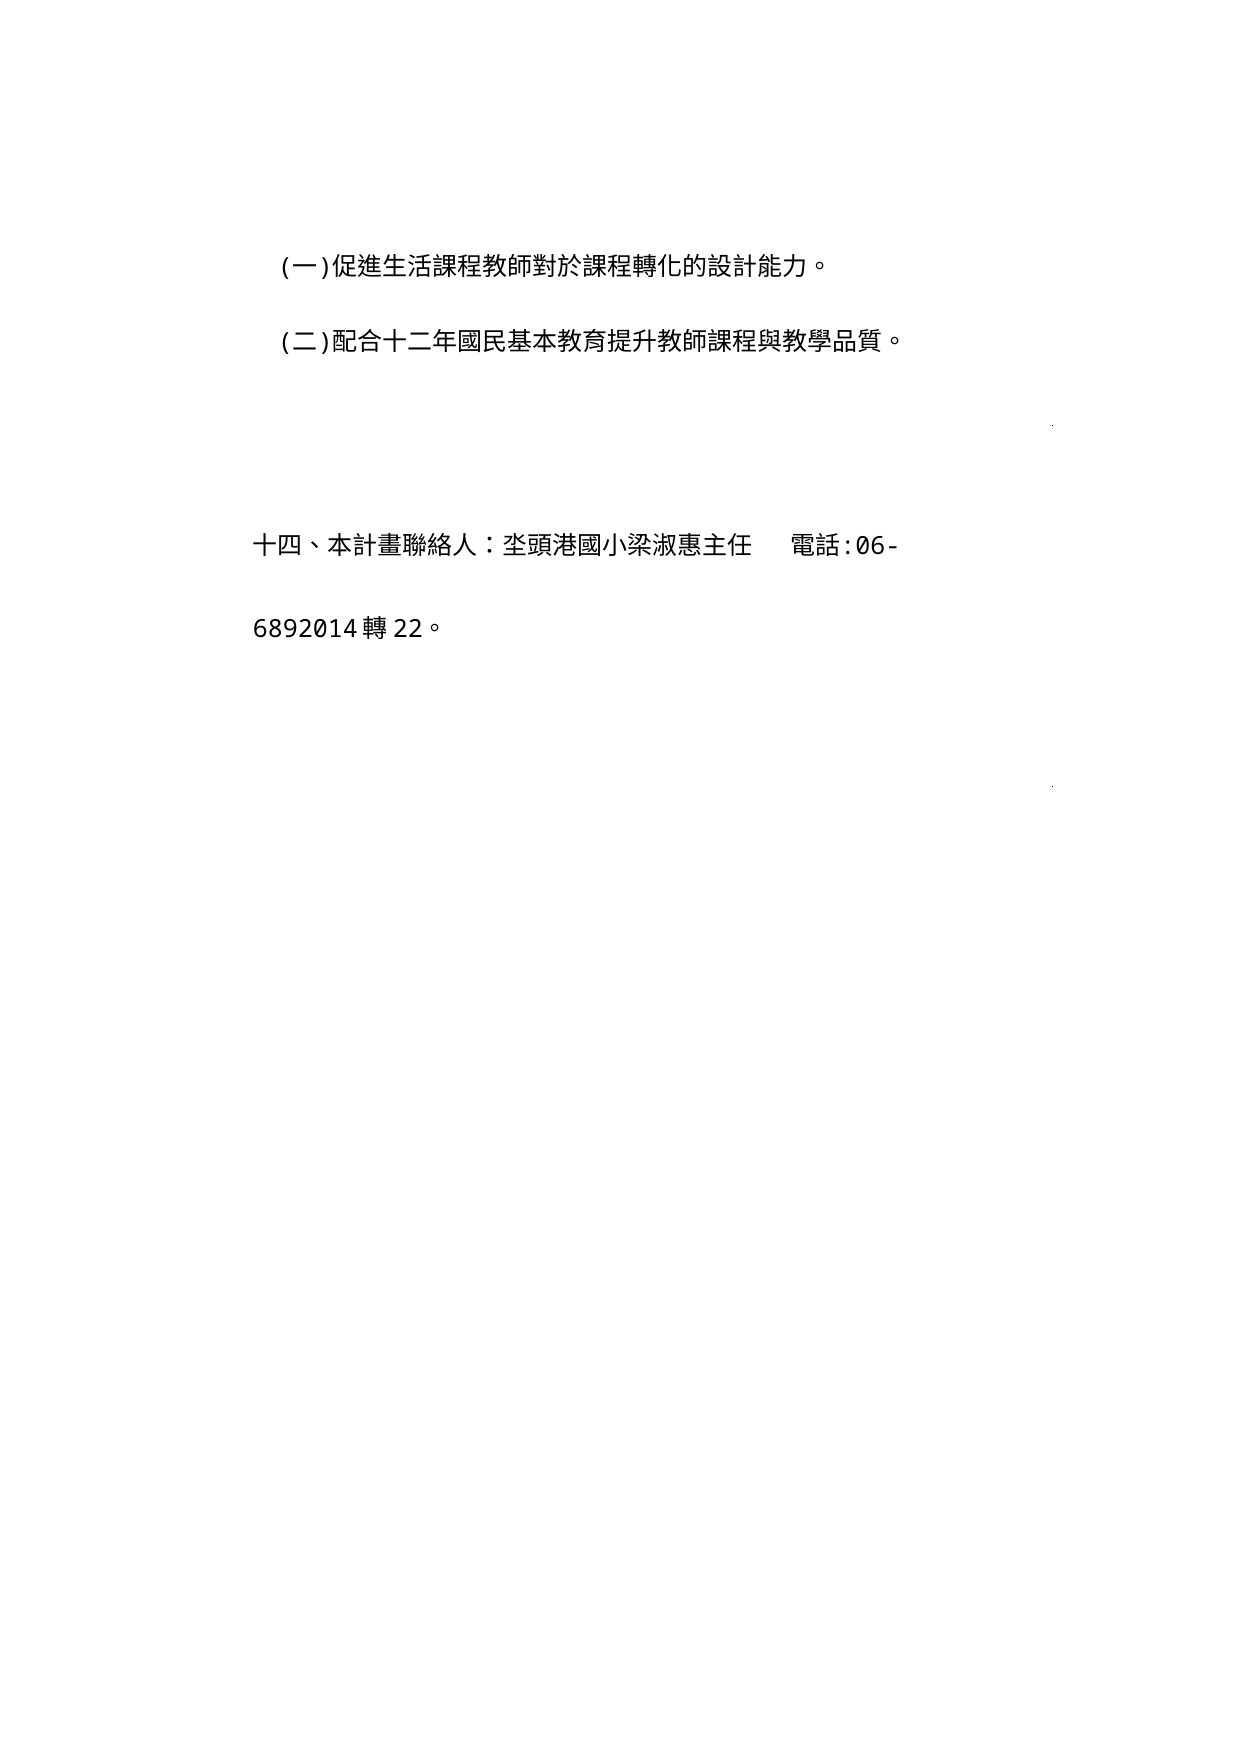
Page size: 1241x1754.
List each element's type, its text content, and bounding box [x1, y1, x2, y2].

text 十四、本計畫聯絡人：坔頭港國小梁淑惠主任 電話:06-6892014轉22。 [189, 438, 1052, 647]
text (一)促進生活課程教師對於課程轉化的設計能力。 [214, 159, 1052, 232]
text (二)配合十二年國民基本教育提升教師課程與教學品質。 [214, 232, 1052, 425]
